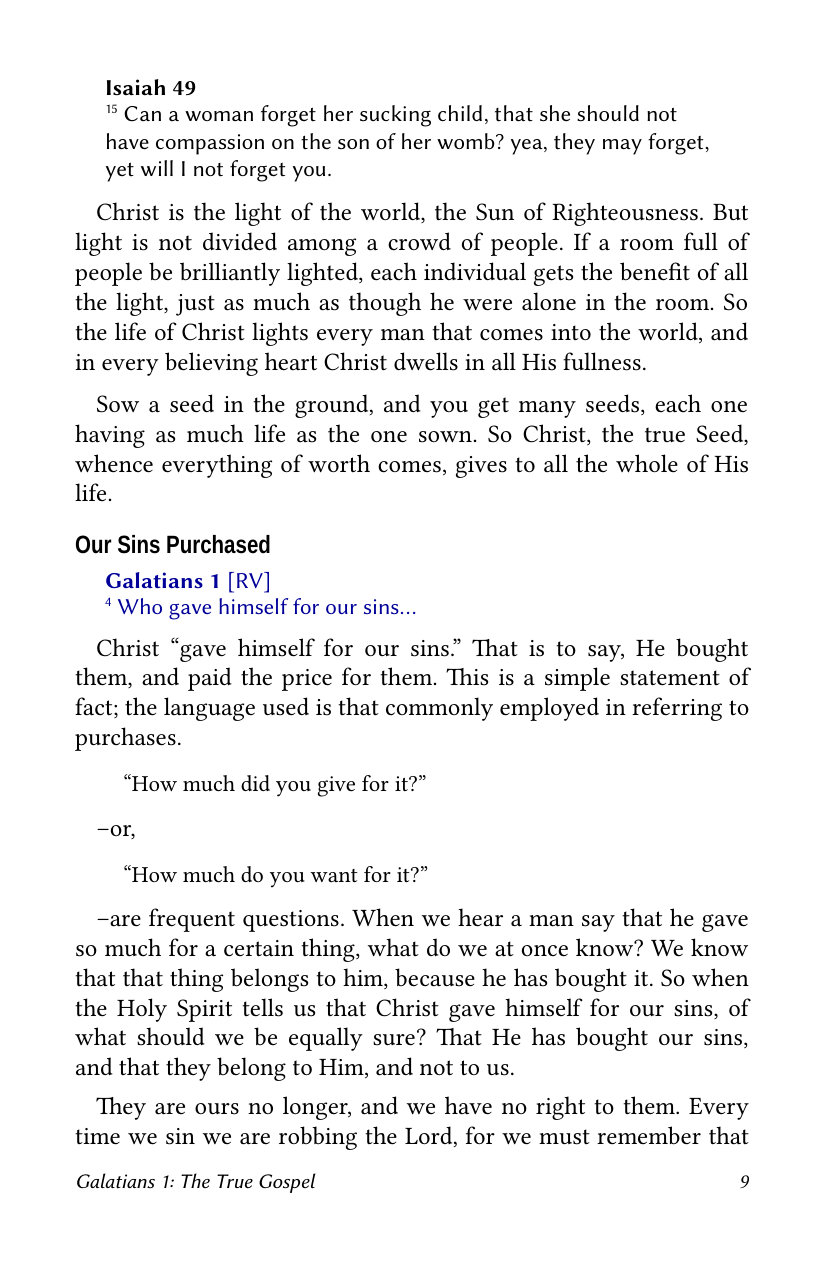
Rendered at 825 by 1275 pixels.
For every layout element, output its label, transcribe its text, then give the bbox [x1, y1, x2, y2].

text Isaiah 49 [105, 75, 750, 101]
text –are frequent questions. When we hear a man say that he gave so much for a certain thing, what do we at once know? We know that that thing belongs to him, because he has bought it. So when the Holy Spirit tells us that Christ gave himself for our sins, of what should we be equally sure? That He has bought our sins, and that they belong to Him, and not to us. [75, 904, 750, 1082]
text “How much did you give for it?” [105, 771, 720, 797]
text Christ “gave himself for our sins.” That is to say, He bought them, and paid the price for them. This is a simple statement of fact; the language used is that commonly employed in referring to purchases. [75, 633, 750, 752]
subtitle Our Sins Purchased [75, 530, 750, 559]
text Christ is the light of the world, the Sun of Righteousness. But light is not divided among a crowd of people. If a room full of people be brilliantly lighted, each individual gets the benefit of all the light, just as much as though he were alone in the room. So the life of Christ lights every man that comes into the world, and in every believing heart Christ dwells in all His fullness. [75, 198, 750, 376]
text 4 Who gave himself for our sins... [105, 594, 720, 620]
text Sow a seed in the ground, and you get many seeds, each one having as much life as the one sown. So Christ, the true Seed, whence everything of worth comes, gives to all the whole of His life. [75, 390, 750, 508]
text They are ours no longer, and we have no right to them. Every time we sin we are robbing the Lord, for we must remember that [75, 1092, 750, 1151]
text Galatians 1 [RV] [105, 568, 750, 594]
text 15 Can a woman forget her sucking child, that she should not have compassion on the son of her womb? yea, they may forget, yet will I not forget you. [105, 101, 720, 182]
text “How much do you want for it?” [105, 861, 720, 888]
text –or, [75, 813, 750, 842]
